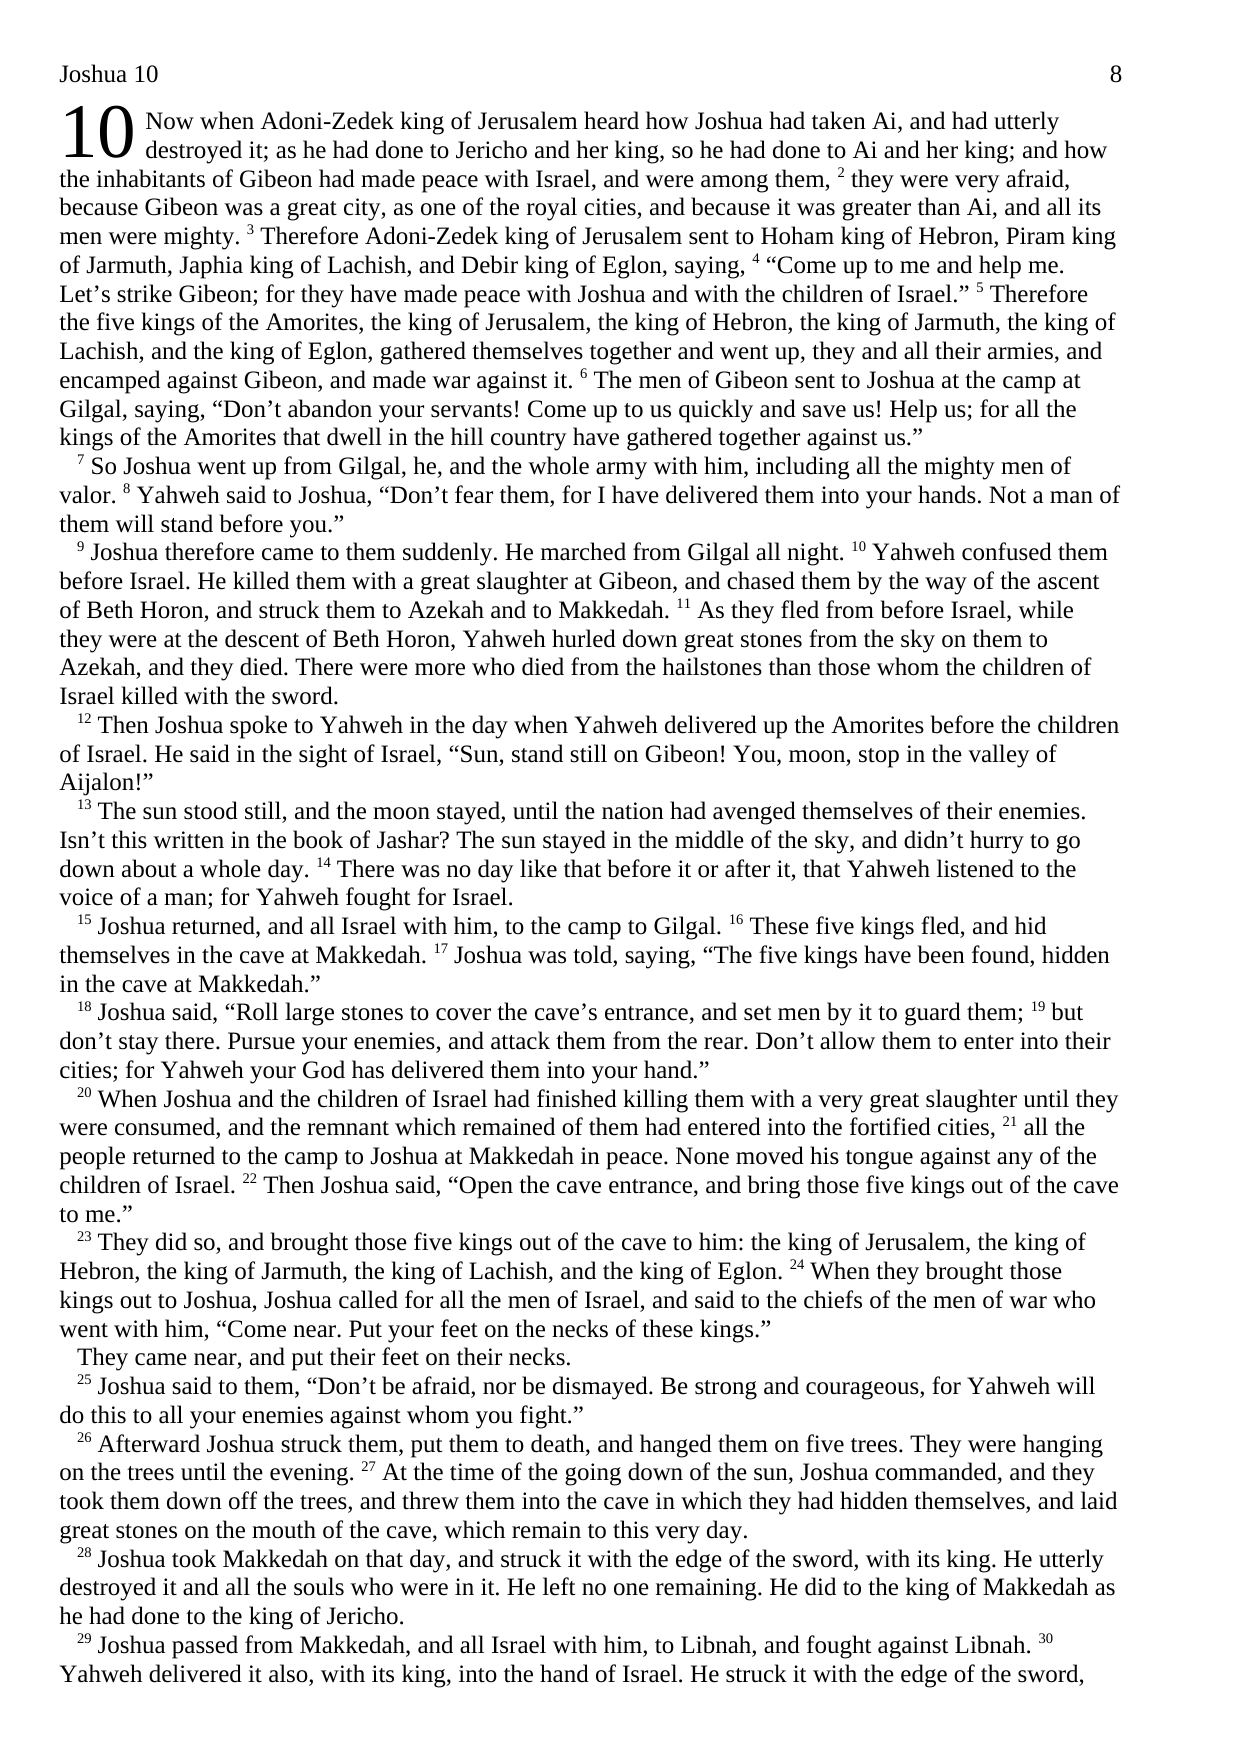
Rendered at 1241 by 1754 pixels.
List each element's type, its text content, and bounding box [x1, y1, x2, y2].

text 20 When Joshua and the children of Israel had finished killing them with a very great slaughter until they were consumed, and the remnant which remained of them had entered into the fortified cities, 21 all the people returned to the camp to Joshua at Makkedah in peace. None moved his tongue against any of the children of Israel. 22 Then Joshua said, “Open the cave entrance, and bring those five kings out of the cave to me.” [59, 1084, 1122, 1227]
text 9 Joshua therefore came to them suddenly. He marched from Gilgal all night. 10 Yahweh confused them before Israel. He killed them with a great slaughter at Gibeon, and chased them by the way of the ascent of Beth Horon, and struck them to Azekah and to Makkedah. 11 As they fled from before Israel, while they were at the descent of Beth Horon, Yahweh hurled down great stones from the sky on them to Azekah, and they died. There were more who died from the hailstones than those whom the children of Israel killed with the sword. [59, 537, 1122, 710]
text 25 Joshua said to them, “Don’t be afraid, nor be dismayed. Be strong and courageous, for Yahweh will do this to all your enemies against whom you fight.” [59, 1371, 1122, 1429]
text They came near, and put their feet on their necks. [59, 1342, 1122, 1371]
text 26 Afterward Joshua struck them, put them to death, and hanged them on five trees. They were hanging on the trees until the evening. 27 At the time of the going down of the sun, Joshua commanded, and they took them down off the trees, and threw them into the cave in which they had hidden themselves, and laid great stones on the mouth of the cave, which remain to this very day. [59, 1429, 1122, 1544]
text 15 Joshua returned, and all Israel with him, to the camp to Gilgal. 16 These five kings fled, and hid themselves in the cave at Makkedah. 17 Joshua was told, saying, “The five kings have been found, hidden in the cave at Makkedah.” [59, 911, 1122, 997]
text 29 Joshua passed from Makkedah, and all Israel with him, to Libnah, and fought against Libnah. 30 Yahweh delivered it also, with its king, into the hand of Israel. He struck it with the edge of the sword, [59, 1630, 1122, 1687]
text 13 The sun stood still, and the moon stayed, until the nation had avenged themselves of their enemies. Isn’t this written in the book of Jashar? The sun stayed in the middle of the sky, and didn’t hurry to go down about a whole day. 14 There was no day like that before it or after it, that Yahweh listened to the voice of a man; for Yahweh fought for Israel. [59, 796, 1122, 911]
text 28 Joshua took Makkedah on that day, and struck it with the edge of the sword, with its king. He utterly destroyed it and all the souls who were in it. He left no one remaining. He did to the king of Makkedah as he had done to the king of Jericho. [59, 1544, 1122, 1630]
text 12 Then Joshua spoke to Yahweh in the day when Yahweh delivered up the Amorites before the children of Israel. He said in the sight of Israel, “Sun, stand still on Gibeon! You, moon, stop in the valley of Aijalon!” [59, 710, 1122, 796]
text 23 They did so, and brought those five kings out of the cave to him: the king of Jerusalem, the king of Hebron, the king of Jarmuth, the king of Lachish, and the king of Eglon. 24 When they brought those kings out to Joshua, Joshua called for all the men of Israel, and said to the chiefs of the men of war who went with him, “Come near. Put your feet on the necks of these kings.” [59, 1227, 1122, 1342]
text 18 Joshua said, “Roll large stones to cover the cave’s entrance, and set men by it to guard them; 19 but don’t stay there. Pursue your enemies, and attack them from the rear. Don’t allow them to enter into their cities; for Yahweh your God has delivered them into your hand.” [59, 997, 1122, 1084]
text 7 So Joshua went up from Gilgal, he, and the whole army with him, including all the mighty men of valor. 8 Yahweh said to Joshua, “Don’t fear them, for I have delivered them into your hands. Not a man of them will stand before you.” [59, 451, 1122, 537]
text 10Now when Adoni-Zedek king of Jerusalem heard how Joshua had taken Ai, and had utterly destroyed it; as he had done to Jericho and her king, so he had done to Ai and her king; and how the inhabitants of Gibeon had made peace with Israel, and were among them, 2 they were very afraid, because Gibeon was a great city, as one of the royal cities, and because it was greater than Ai, and all its men were mighty. 3 Therefore Adoni-Zedek king of Jerusalem sent to Hoham king of Hebron, Piram king of Jarmuth, Japhia king of Lachish, and Debir king of Eglon, saying, 4 “Come up to me and help me. Let’s strike Gibeon; for they have made peace with Joshua and with the children of Israel.” 5 Therefore the five kings of the Amorites, the king of Jerusalem, the king of Hebron, the king of Jarmuth, the king of Lachish, and the king of Eglon, gathered themselves together and went up, they and all their armies, and encamped against Gibeon, and made war against it. 6 The men of Gibeon sent to Joshua at the camp at Gilgal, saying, “Don’t abandon your servants! Come up to us quickly and save us! Help us; for all the kings of the Amorites that dwell in the hill country have gathered together against us.” [59, 106, 1122, 451]
